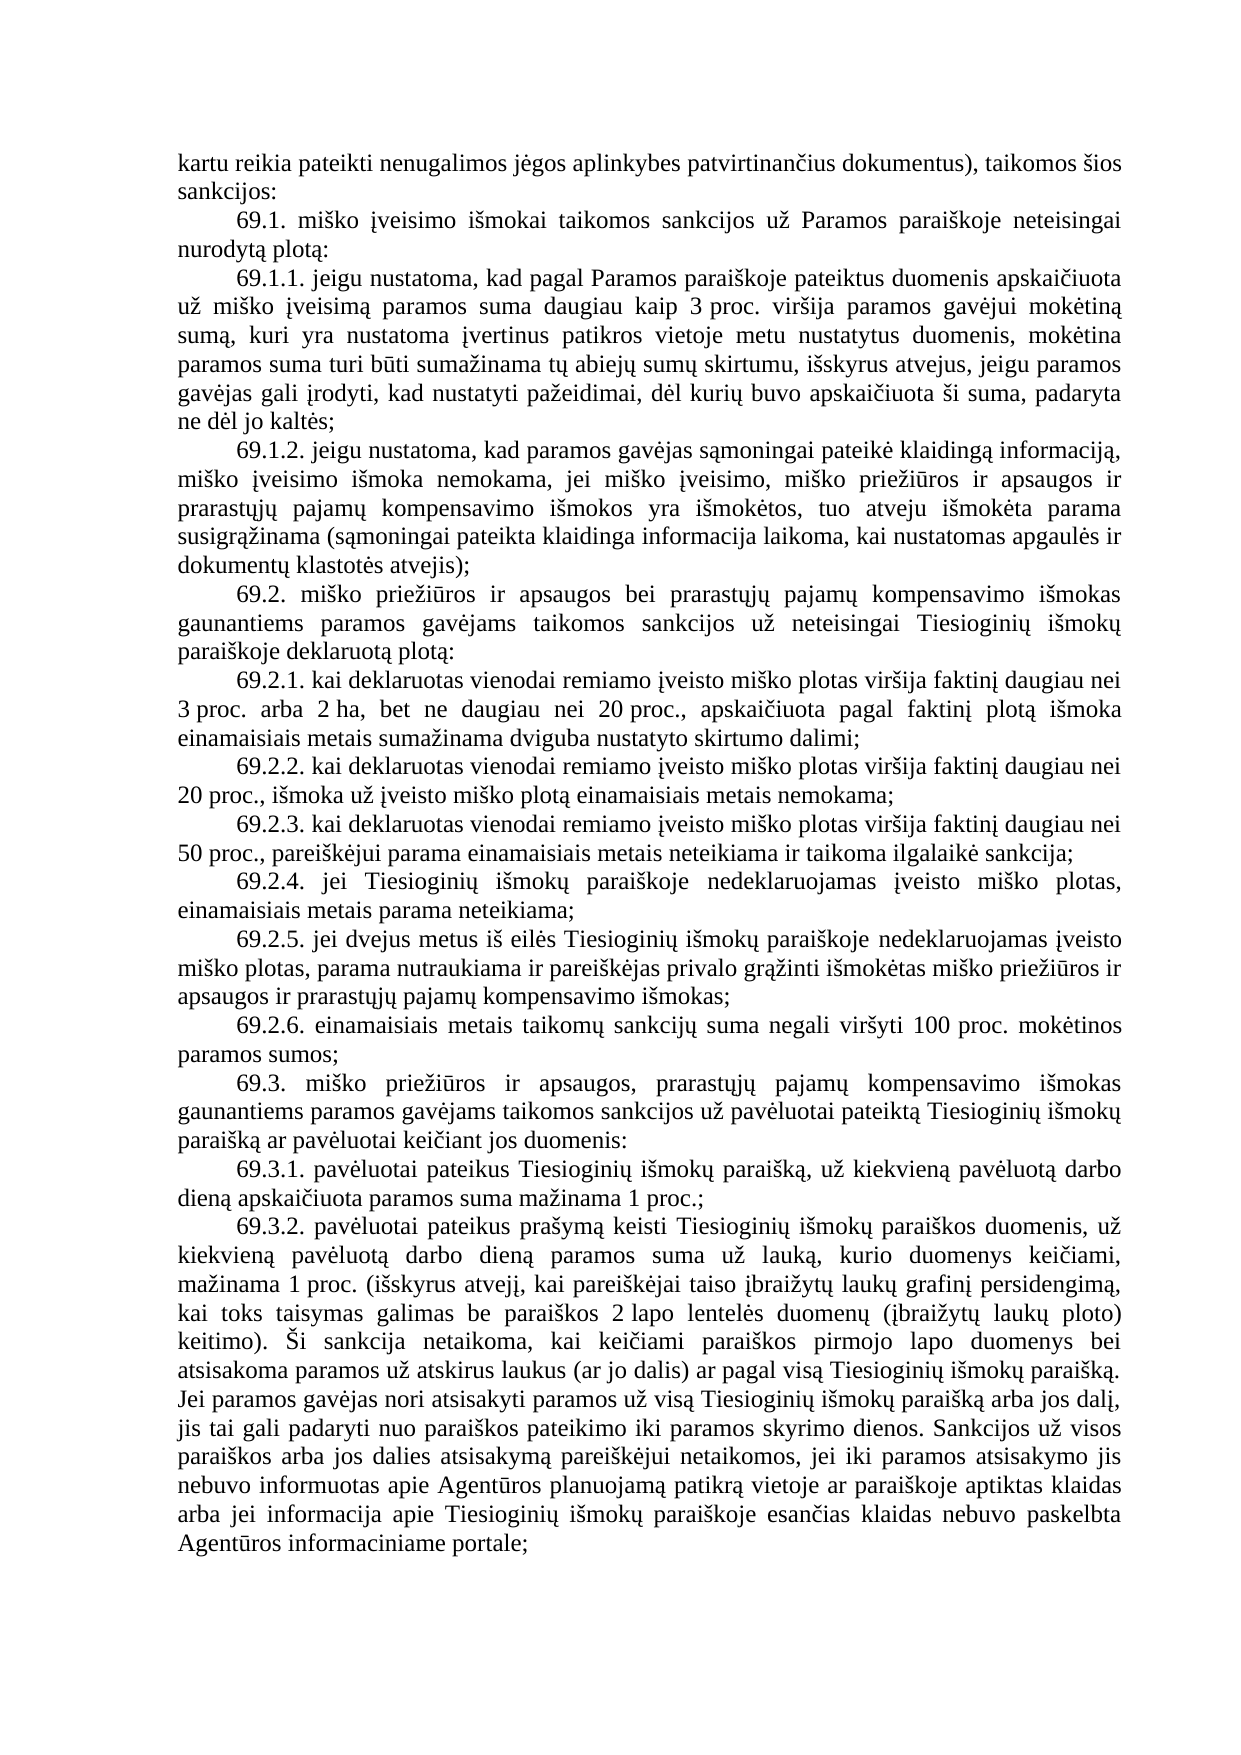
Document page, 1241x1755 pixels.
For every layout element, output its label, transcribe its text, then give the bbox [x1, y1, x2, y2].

text kartu reikia pateikti nenugalimos jėgos aplinkybes patvirtinančius dokumentus), taikomos šios sankcijos: [177, 148, 1122, 205]
text 69.2.2. kai deklaruotas vienodai remiamo įveisto miško plotas viršija faktinį daugiau nei 20 proc., išmoka už įveisto miško plotą einamaisiais metais nemokama; [177, 751, 1122, 809]
text 69.2.1. kai deklaruotas vienodai remiamo įveisto miško plotas viršija faktinį daugiau nei 3 proc. arba 2 ha, bet ne daugiau nei 20 proc., apskaičiuota pagal faktinį plotą išmoka einamaisiais metais sumažinama dviguba nustatyto skirtumo dalimi; [177, 665, 1122, 751]
text 69.1.2. jeigu nustatoma, kad paramos gavėjas sąmoningai pateikė klaidingą informaciją, miško įveisimo išmoka nemokama, jei miško įveisimo, miško priežiūros ir apsaugos ir prarastųjų pajamų kompensavimo išmokos yra išmokėtos, tuo atveju išmokėta parama susigrąžinama (sąmoningai pateikta klaidinga informacija laikoma, kai nustatomas apgaulės ir dokumentų klastotės atvejis); [177, 435, 1122, 579]
text 69.3.1. pavėluotai pateikus Tiesioginių išmokų paraišką, už kiekvieną pavėluotą darbo dieną apskaičiuota paramos suma mažinama 1 proc.; [177, 1154, 1122, 1211]
text 69.1.1. jeigu nustatoma, kad pagal Paramos paraiškoje pateiktus duomenis apskaičiuota už miško įveisimą paramos suma daugiau kaip 3 proc. viršija paramos gavėjui mokėtiną sumą, kuri yra nustatoma įvertinus patikros vietoje metu nustatytus duomenis, mokėtina paramos suma turi būti sumažinama tų abiejų sumų skirtumu, išskyrus atvejus, jeigu paramos gavėjas gali įrodyti, kad nustatyti pažeidimai, dėl kurių buvo apskaičiuota ši suma, padaryta ne dėl jo kaltės; [177, 263, 1122, 435]
text 69.2.3. kai deklaruotas vienodai remiamo įveisto miško plotas viršija faktinį daugiau nei 50 proc., pareiškėjui parama einamaisiais metais neteikiama ir taikoma ilgalaikė sankcija; [177, 809, 1122, 866]
text 69.3.2. pavėluotai pateikus prašymą keisti Tiesioginių išmokų paraiškos duomenis, už kiekvieną pavėluotą darbo dieną paramos suma už lauką, kurio duomenys keičiami, mažinama 1 proc. (išskyrus atvejį, kai pareiškėjai taiso įbraižytų laukų grafinį persidengimą, kai toks taisymas galimas be paraiškos 2 lapo lentelės duomenų (įbraižytų laukų ploto) keitimo). Ši sankcija netaikoma, kai keičiami paraiškos pirmojo lapo duomenys bei atsisakoma paramos už atskirus laukus (ar jo dalis) ar pagal visą Tiesioginių išmokų paraišką. Jei paramos gavėjas nori atsisakyti paramos už visą Tiesioginių išmokų paraišką arba jos dalį, jis tai gali padaryti nuo paraiškos pateikimo iki paramos skyrimo dienos. Sankcijos už visos paraiškos arba jos dalies atsisakymą pareiškėjui netaikomos, jei iki paramos atsisakymo jis nebuvo informuotas apie Agentūros planuojamą patikrą vietoje ar paraiškoje aptiktas klaidas arba jei informacija apie Tiesioginių išmokų paraiškoje esančias klaidas nebuvo paskelbta Agentūros informaciniame portale; [177, 1211, 1122, 1556]
text 69.2.5. jei dvejus metus iš eilės Tiesioginių išmokų paraiškoje nedeklaruojamas įveisto miško plotas, parama nutraukiama ir pareiškėjas privalo grąžinti išmokėtas miško priežiūros ir apsaugos ir prarastųjų pajamų kompensavimo išmokas; [177, 924, 1122, 1010]
text 69.2.6. einamaisiais metais taikomų sankcijų suma negali viršyti 100 proc. mokėtinos paramos sumos; [177, 1010, 1122, 1068]
text 69.2. miško priežiūros ir apsaugos bei prarastųjų pajamų kompensavimo išmokas gaunantiems paramos gavėjams taikomos sankcijos už neteisingai Tiesioginių išmokų paraiškoje deklaruotą plotą: [177, 579, 1122, 665]
text 69.3. miško priežiūros ir apsaugos, prarastųjų pajamų kompensavimo išmokas gaunantiems paramos gavėjams taikomos sankcijos už pavėluotai pateiktą Tiesioginių išmokų paraišką ar pavėluotai keičiant jos duomenis: [177, 1068, 1122, 1154]
text 69.2.4. jei Tiesioginių išmokų paraiškoje nedeklaruojamas įveisto miško plotas, einamaisiais metais parama neteikiama; [177, 866, 1122, 924]
text 69.1. miško įveisimo išmokai taikomos sankcijos už Paramos paraiškoje neteisingai nurodytą plotą: [177, 205, 1122, 263]
